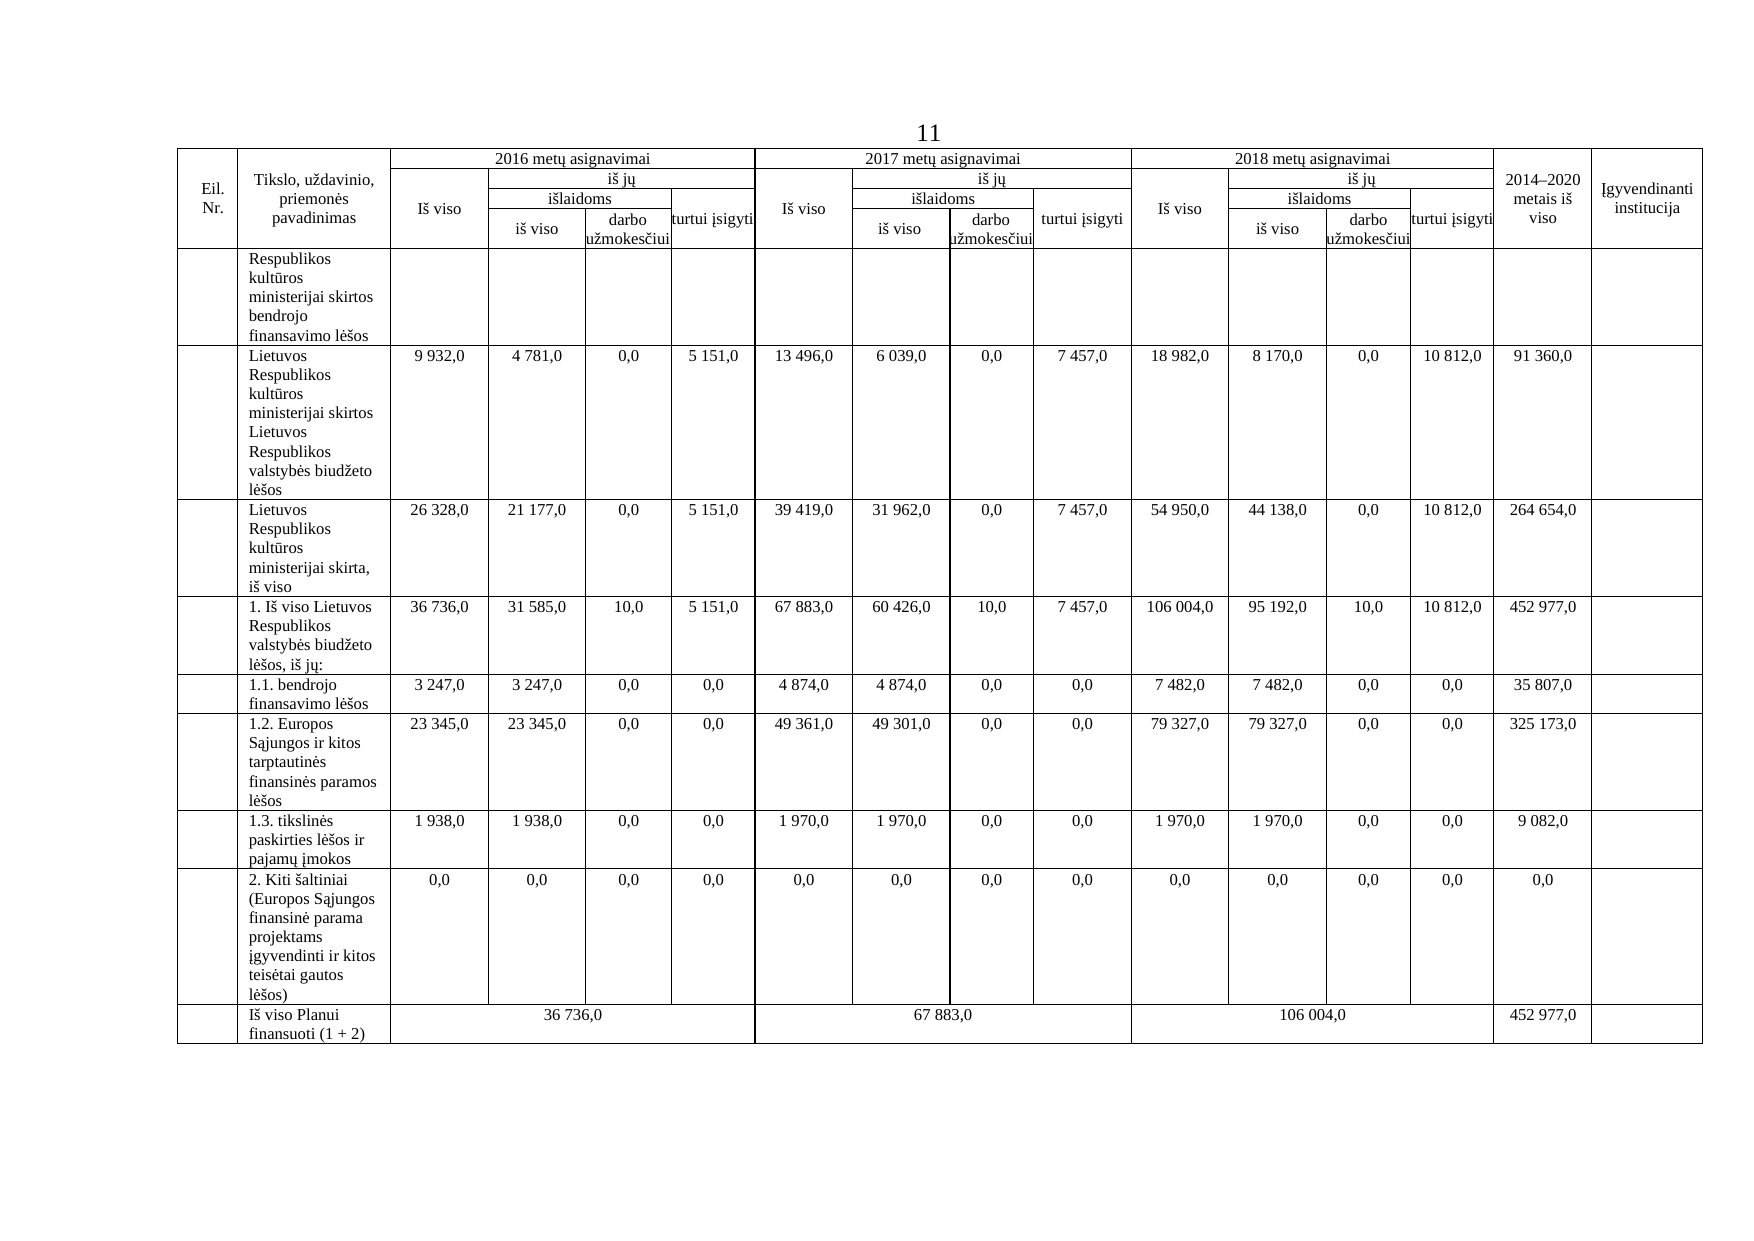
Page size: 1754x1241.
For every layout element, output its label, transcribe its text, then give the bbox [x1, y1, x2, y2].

table_cell 36 736,0 [391, 597, 488, 673]
table_cell 0,0 [586, 346, 671, 499]
table_cell 0,0 [586, 714, 671, 810]
table_cell 452 977,0 [1494, 1005, 1591, 1043]
table_cell 44 138,0 [1229, 500, 1326, 596]
table_cell 106 004,0 [1132, 597, 1228, 673]
table_header 2018 metų asignavimai [1132, 149, 1493, 168]
table_cell 0,0 [1494, 869, 1591, 1003]
table_cell 0,0 [951, 869, 1033, 1003]
table_header 2016 metų asignavimai [391, 149, 754, 168]
table_header Eil. Nr. [178, 149, 237, 248]
table_cell turtui įsigyti [1034, 189, 1131, 248]
table_cell 0,0 [1327, 869, 1410, 1003]
table_cell 0,0 [1411, 675, 1493, 713]
table_cell [951, 249, 1033, 344]
table_cell 4 874,0 [853, 675, 949, 713]
table_cell 0,0 [1327, 714, 1410, 810]
table_cell 0,0 [1327, 346, 1410, 499]
table_cell Iš viso [391, 169, 488, 248]
table_cell 1.1. bendrojo finansavimo lėšos [238, 675, 390, 713]
table_cell Lietuvos Respublikos kultūros ministerijai skirta, iš viso [238, 500, 390, 596]
table_cell 0,0 [756, 869, 852, 1003]
table_cell 1 938,0 [489, 811, 585, 868]
table_cell [489, 249, 585, 344]
table_cell [391, 249, 488, 344]
table_cell 0,0 [1411, 869, 1493, 1003]
table_cell 0,0 [1034, 869, 1131, 1003]
table_cell 0,0 [1132, 869, 1228, 1003]
table_cell 10,0 [586, 597, 671, 673]
table_cell 54 950,0 [1132, 500, 1228, 596]
table_cell iš jų [1229, 169, 1493, 188]
table_cell 0,0 [951, 714, 1033, 810]
table_cell 95 192,0 [1229, 597, 1326, 673]
table_cell Respublikos kultūros ministerijai skirtos bendrojo finansavimo lėšos [238, 249, 390, 344]
table_cell 18 982,0 [1132, 346, 1228, 499]
table_header Įgyvendinanti institucija [1592, 149, 1702, 248]
table_cell 79 327,0 [1132, 714, 1228, 810]
table_cell 4 781,0 [489, 346, 585, 499]
table_cell 1 938,0 [391, 811, 488, 868]
table_cell 10 812,0 [1411, 597, 1493, 673]
table_cell 0,0 [489, 869, 585, 1003]
table_cell 0,0 [1327, 500, 1410, 596]
table_cell 7 482,0 [1132, 675, 1228, 713]
table_cell [178, 869, 237, 1003]
table_cell 7 457,0 [1034, 597, 1131, 673]
table_cell [1411, 249, 1493, 344]
table_cell 35 807,0 [1494, 675, 1591, 713]
table_cell 67 883,0 [756, 597, 852, 673]
table_cell 8 170,0 [1229, 346, 1326, 499]
table_cell 6 039,0 [853, 346, 949, 499]
table_cell 0,0 [586, 869, 671, 1003]
table_cell 39 419,0 [756, 500, 852, 596]
table_cell 0,0 [1034, 675, 1131, 713]
table_cell 91 360,0 [1494, 346, 1591, 499]
table_cell išlaidoms [1229, 189, 1410, 208]
table_cell [1592, 346, 1702, 499]
table_cell 31 962,0 [853, 500, 949, 596]
table_cell 106 004,0 [1132, 1005, 1493, 1043]
table_cell 0,0 [1034, 811, 1131, 868]
table_cell 79 327,0 [1229, 714, 1326, 810]
table_cell 3 247,0 [489, 675, 585, 713]
table_cell 0,0 [672, 869, 754, 1003]
table_cell išlaidoms [853, 189, 1033, 208]
table_cell [1592, 1005, 1702, 1043]
table_cell Iš viso [1132, 169, 1228, 248]
table_cell 0,0 [951, 811, 1033, 868]
table_cell [1494, 249, 1591, 344]
table_cell [178, 1005, 237, 1043]
table_cell 0,0 [672, 675, 754, 713]
table_cell 0,0 [1411, 714, 1493, 810]
table_cell 325 173,0 [1494, 714, 1591, 810]
table_cell iš jų [489, 169, 754, 188]
table_cell [178, 346, 237, 499]
table_cell [1592, 249, 1702, 344]
table_cell [1132, 249, 1228, 344]
table_cell 26 328,0 [391, 500, 488, 596]
table_cell [178, 249, 237, 344]
table_cell 7 457,0 [1034, 346, 1131, 499]
table_cell 7 457,0 [1034, 500, 1131, 596]
table_cell 0,0 [672, 811, 754, 868]
table_cell [1327, 249, 1410, 344]
table_cell [1592, 714, 1702, 810]
table_cell darbo užmokesčiui [951, 209, 1033, 248]
table_cell [1592, 500, 1702, 596]
table_cell 5 151,0 [672, 346, 754, 499]
table_cell 21 177,0 [489, 500, 585, 596]
table_cell 0,0 [1034, 714, 1131, 810]
table_cell 0,0 [951, 500, 1033, 596]
table_cell 1 970,0 [756, 811, 852, 868]
table_cell Iš viso [756, 169, 852, 248]
table_cell 0,0 [586, 811, 671, 868]
table_cell [853, 249, 949, 344]
table_cell [756, 249, 852, 344]
table_cell 49 301,0 [853, 714, 949, 810]
table_header 2017 metų asignavimai [756, 149, 1131, 168]
table_cell [1592, 597, 1702, 673]
table_cell [178, 597, 237, 673]
table_cell 49 361,0 [756, 714, 852, 810]
table_cell 264 654,0 [1494, 500, 1591, 596]
table_cell Lietuvos Respublikos kultūros ministerijai skirtos Lietuvos Respublikos valstybės biudžeto lėšos [238, 346, 390, 499]
table_cell Iš viso Planui finansuoti (1 + 2) [238, 1005, 390, 1043]
table_cell 10,0 [951, 597, 1033, 673]
table_cell 0,0 [586, 675, 671, 713]
table_cell iš viso [1229, 209, 1326, 248]
table_cell 0,0 [391, 869, 488, 1003]
table_cell turtui įsigyti [672, 189, 754, 248]
table_cell 1 970,0 [1132, 811, 1228, 868]
table_cell 2. Kiti šaltiniai (Europos Sąjungos finansinė parama projektams įgyvendinti ir kitos teisėtai gautos lėšos) [238, 869, 390, 1003]
table_cell 60 426,0 [853, 597, 949, 673]
table_cell 23 345,0 [489, 714, 585, 810]
table_cell 31 585,0 [489, 597, 585, 673]
table_cell [672, 249, 754, 344]
table_cell [178, 811, 237, 868]
table_cell 1. Iš viso Lietuvos Respublikos valstybės biudžeto lėšos, iš jų: [238, 597, 390, 673]
table_cell darbo užmokesčiui [586, 209, 671, 248]
table_cell 0,0 [853, 869, 949, 1003]
table_cell [1592, 675, 1702, 713]
table_cell 0,0 [951, 675, 1033, 713]
table_cell 10 812,0 [1411, 346, 1493, 499]
table_cell [178, 500, 237, 596]
table_cell 0,0 [672, 714, 754, 810]
table_cell 10,0 [1327, 597, 1410, 673]
table_cell 9 932,0 [391, 346, 488, 499]
table_cell 36 736,0 [391, 1005, 754, 1043]
table_cell 0,0 [1229, 869, 1326, 1003]
table_cell 5 151,0 [672, 500, 754, 596]
table_cell 67 883,0 [756, 1005, 1131, 1043]
table_cell 23 345,0 [391, 714, 488, 810]
table_cell 452 977,0 [1494, 597, 1591, 673]
table_cell 0,0 [951, 346, 1033, 499]
table_cell 0,0 [1327, 675, 1410, 713]
table_cell [1592, 811, 1702, 868]
table_cell 0,0 [1411, 811, 1493, 868]
table_cell 3 247,0 [391, 675, 488, 713]
table_cell [178, 675, 237, 713]
table_cell iš jų [853, 169, 1131, 188]
table_cell 9 082,0 [1494, 811, 1591, 868]
table_cell [178, 714, 237, 810]
table_cell 1 970,0 [853, 811, 949, 868]
table_cell išlaidoms [489, 189, 671, 208]
table_cell 1.3. tikslinės paskirties lėšos ir pajamų įmokos [238, 811, 390, 868]
table_cell 1 970,0 [1229, 811, 1326, 868]
table_cell [1034, 249, 1131, 344]
table_cell 13 496,0 [756, 346, 852, 499]
table_cell 7 482,0 [1229, 675, 1326, 713]
table_cell iš viso [489, 209, 585, 248]
table_cell [1592, 869, 1702, 1003]
table_cell 4 874,0 [756, 675, 852, 713]
table_cell 0,0 [586, 500, 671, 596]
table_header 2014–2020 metais iš viso [1494, 149, 1591, 248]
table_cell 0,0 [1327, 811, 1410, 868]
table_cell [1229, 249, 1326, 344]
table_cell [586, 249, 671, 344]
table_cell turtui įsigyti [1411, 189, 1493, 248]
table_cell 5 151,0 [672, 597, 754, 673]
table_cell 10 812,0 [1411, 500, 1493, 596]
table_cell iš viso [853, 209, 949, 248]
table_cell darbo užmokesčiui [1327, 209, 1410, 248]
table_header Tikslo, uždavinio, priemonės pavadinimas [238, 149, 390, 248]
table_cell 1.2. Europos Sąjungos ir kitos tarptautinės finansinės paramos lėšos [238, 714, 390, 810]
